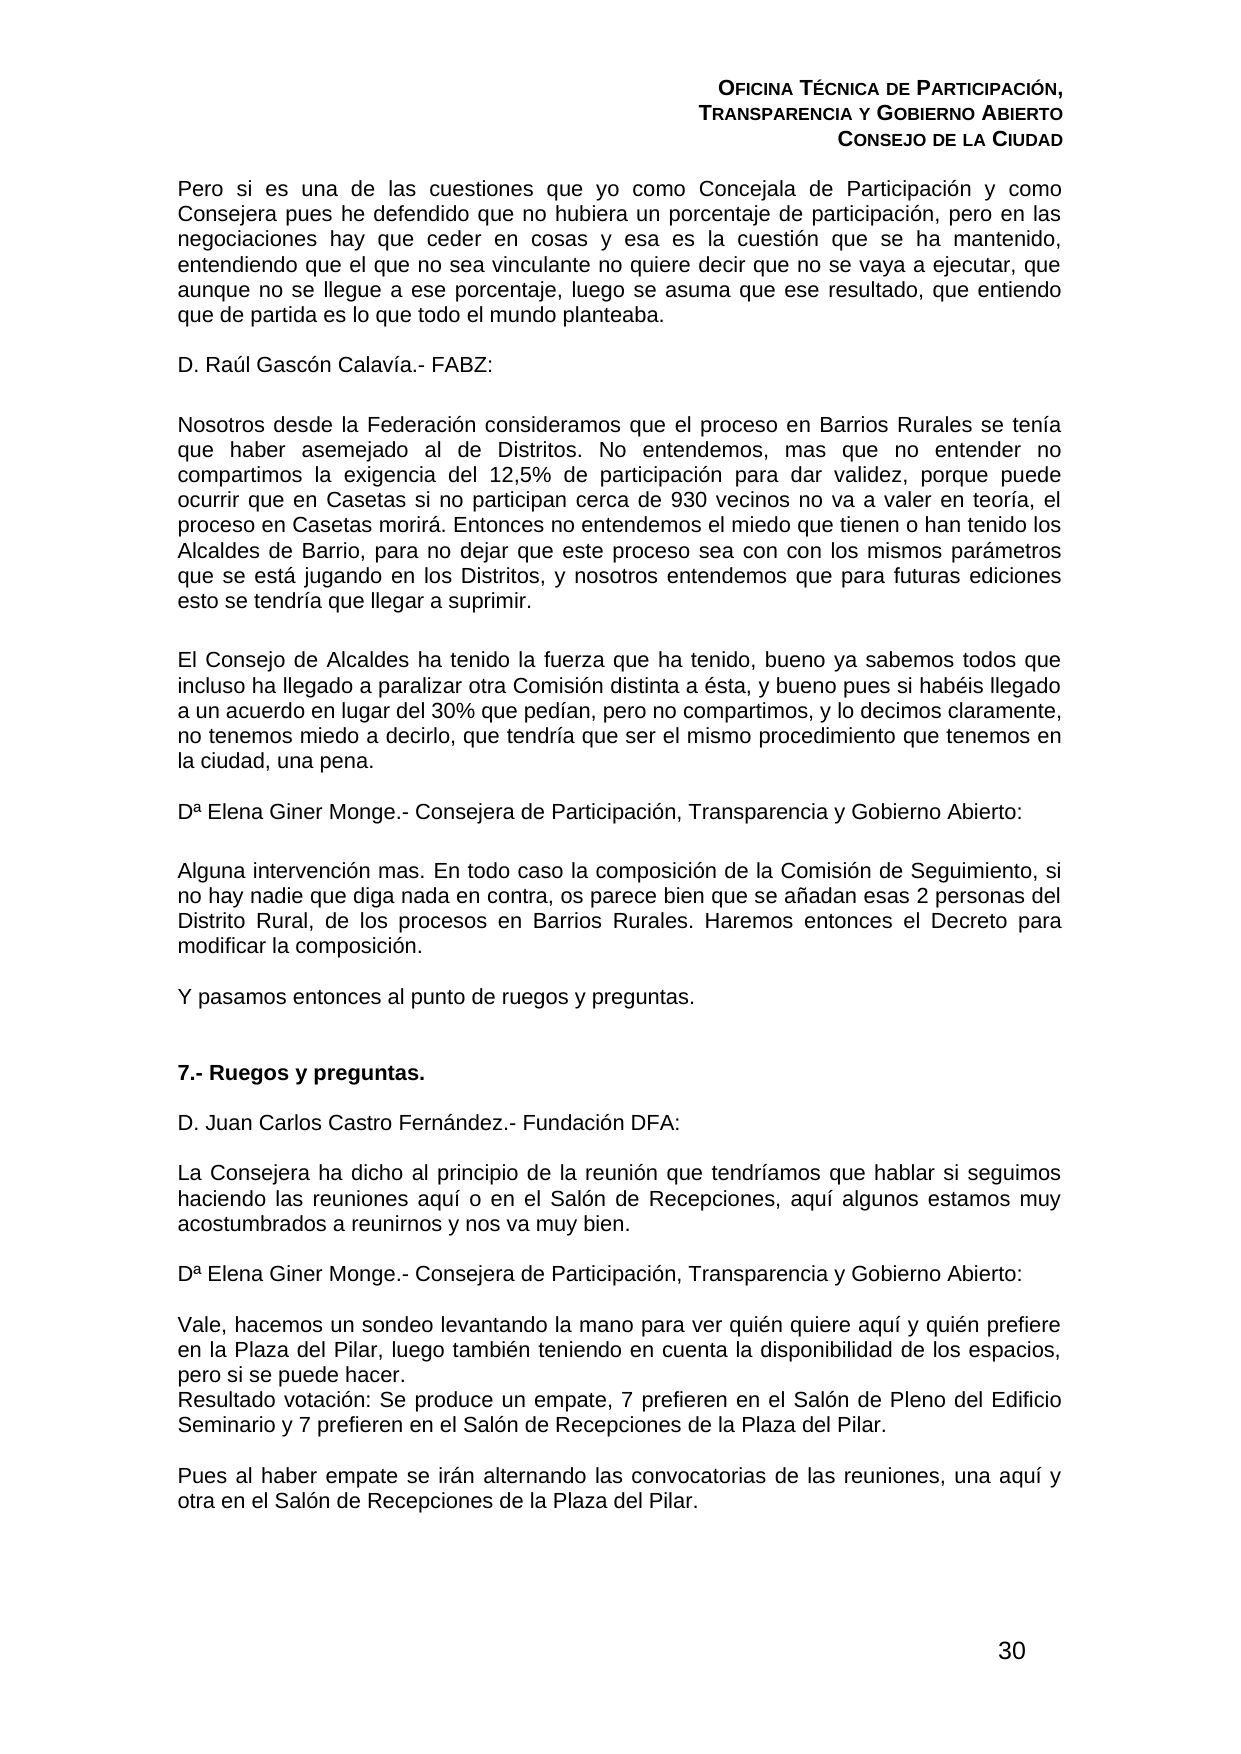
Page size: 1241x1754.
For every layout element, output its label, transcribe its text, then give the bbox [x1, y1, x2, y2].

text Dª Elena Giner Monge.- Consejera de Participación, Transparencia y Gobierno Abierto: [177, 798, 1063, 824]
text Pero si es una de las cuestiones que yo como Concejala de Participación y como Consejera pues he defendido que no hubiera un porcentaje de participación, pero en las negociaciones hay que ceder en cosas y esa es la cuestión que se ha mantenido, entendiendo que el que no sea vinculante no quiere decir que no se vaya a ejecutar, que aunque no se llegue a ese porcentaje, luego se asuma que ese resultado, que entiendo que de partida es lo que todo el mundo planteaba. [177, 176, 1063, 327]
text Y pasamos entonces al punto de ruegos y preguntas. [177, 984, 1063, 1009]
text Dª Elena Giner Monge.- Consejera de Participación, Transparencia y Gobierno Abierto: [177, 1261, 1063, 1286]
text Alguna intervención mas. En todo caso la composición de la Comisión de Seguimiento, si no hay nadie que diga nada en contra, os parece bien que se añadan esas 2 personas del Distrito Rural, de los procesos en Barrios Rurales. Haremos entonces el Decreto para modificar la composición. [177, 858, 1063, 959]
text D. Juan Carlos Castro Fernández.- Fundación DFA: [177, 1110, 1063, 1135]
text La Consejera ha dicho al principio de la reunión que tendríamos que hablar si seguimos haciendo las reuniones aquí o en el Salón de Recepciones, aquí algunos estamos muy acostumbrados a reunirnos y nos va muy bien. [177, 1160, 1063, 1236]
text Vale, hacemos un sondeo levantando la mano para ver quién quiere aquí y quién prefiere en la Plaza del Pilar, luego también teniendo en cuenta la disponibilidad de los espacios, pero si se puede hacer. [177, 1312, 1063, 1387]
text Pues al haber empate se irán alternando las convocatorias de las reuniones, una aquí y otra en el Salón de Recepciones de la Plaza del Pilar. [177, 1463, 1063, 1513]
text Resultado votación: Se produce un empate, 7 prefieren en el Salón de Pleno del Edificio Seminario y 7 prefieren en el Salón de Recepciones de la Plaza del Pilar. [177, 1387, 1063, 1438]
text D. Raúl Gascón Calavía.- FABZ: [177, 352, 1063, 377]
text 7.- Ruegos y preguntas. [177, 1059, 1063, 1085]
text Nosotros desde la Federación consideramos que el proceso en Barrios Rurales se tenía que haber asemejado al de Distritos. No entendemos, mas que no entender no compartimos la exigencia del 12,5% de participación para dar validez, porque puede ocurrir que en Casetas si no participan cerca de 930 vecinos no va a valer en teoría, el proceso en Casetas morirá. Entonces no entendemos el miedo que tienen o han tenido los Alcaldes de Barrio, para no dejar que este proceso sea con con los mismos parámetros que se está jugando en los Distritos, y nosotros entendemos que para futuras ediciones esto se tendría que llegar a suprimir. [177, 412, 1063, 613]
text El Consejo de Alcaldes ha tenido la fuerza que ha tenido, bueno ya sabemos todos que incluso ha llegado a paralizar otra Comisión distinta a ésta, y bueno pues si habéis llegado a un acuerdo en lugar del 30% que pedían, pero no compartimos, y lo decimos claramente, no tenemos miedo a decirlo, que tendría que ser el mismo procedimiento que tenemos en la ciudad, una pena. [177, 647, 1063, 773]
